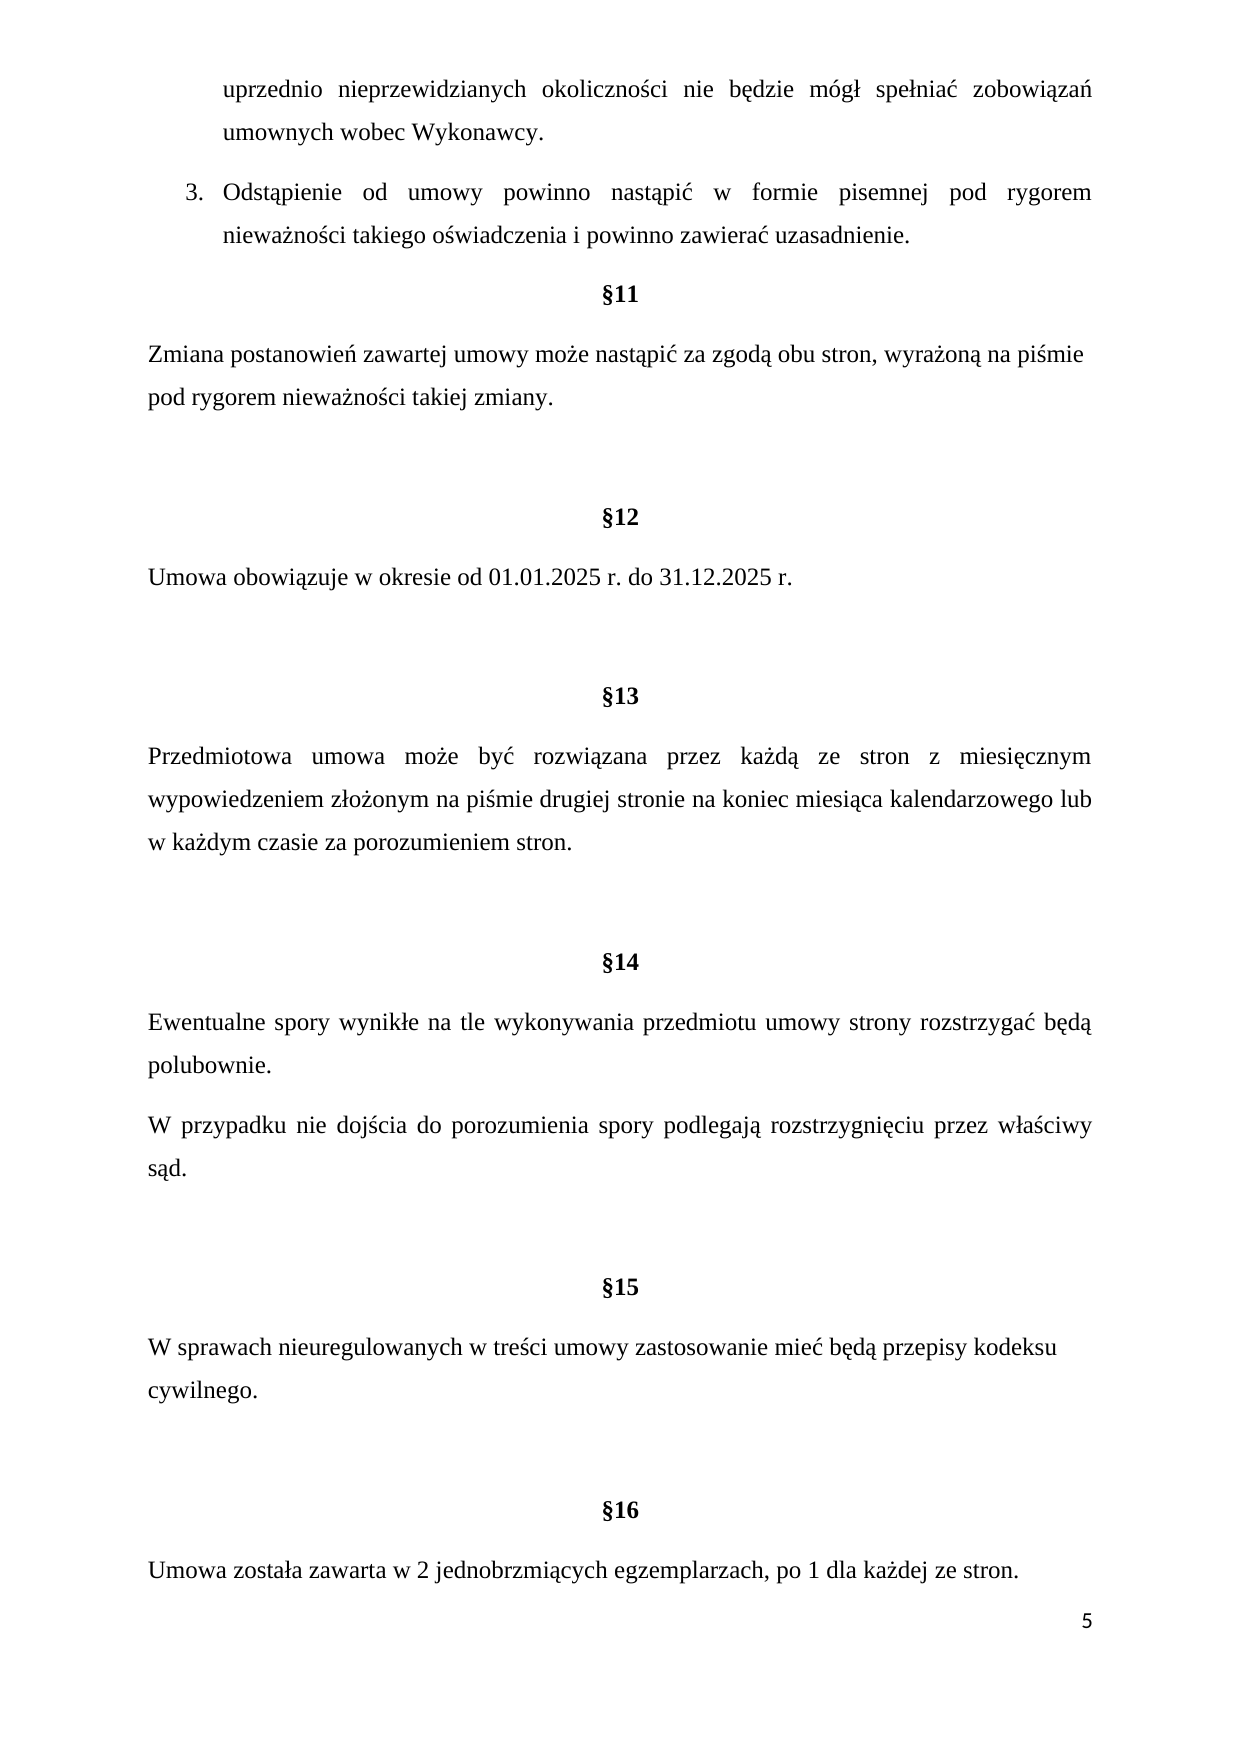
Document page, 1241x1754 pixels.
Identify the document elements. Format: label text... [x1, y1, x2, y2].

list uprzednio nieprzewidzianych okoliczności nie będzie mógł spełniać zobowiązań umownych wobec Wykonawcy. [185, 74, 1093, 146]
text §14 [148, 947, 1093, 976]
text W sprawach nieuregulowanych w treści umowy zastosowanie mieć będą przepisy kodeksu cywilnego. [148, 1332, 1093, 1404]
text Ewentualne spory wynikłe na tle wykonywania przedmiotu umowy strony rozstrzygać będą polubownie. [148, 1007, 1093, 1079]
text §11 [148, 279, 1093, 308]
text Umowa została zawarta w 2 jednobrzmiących egzemplarzach, po 1 dla każdej ze stron. [148, 1555, 1093, 1583]
text Zmiana postanowień zawartej umowy może nastąpić za zgodą obu stron, wyrażoną na piśmie pod rygorem nieważności takiej zmiany. [148, 339, 1093, 411]
text W przypadku nie dojścia do porozumienia spory podlegają rozstrzygnięciu przez właściwy sąd. [148, 1110, 1093, 1182]
text Umowa obowiązuje w okresie od 01.01.2025 r. do 31.12.2025 r. [148, 562, 1093, 591]
text §15 [148, 1272, 1093, 1301]
text §13 [148, 681, 1093, 710]
text Przedmiotowa umowa może być rozwiązana przez każdą ze stron z miesięcznym wypowiedzeniem złożonym na piśmie drugiej stronie na koniec miesiąca kalendarzowego lub w każdym czasie za porozumieniem stron. [148, 741, 1093, 856]
text §16 [148, 1495, 1093, 1524]
list Odstąpienie od umowy powinno nastąpić w formie pisemnej pod rygorem nieważności takiego oświadczenia i powinno zawierać uzasadnienie. [185, 177, 1093, 248]
text §12 [148, 502, 1093, 531]
